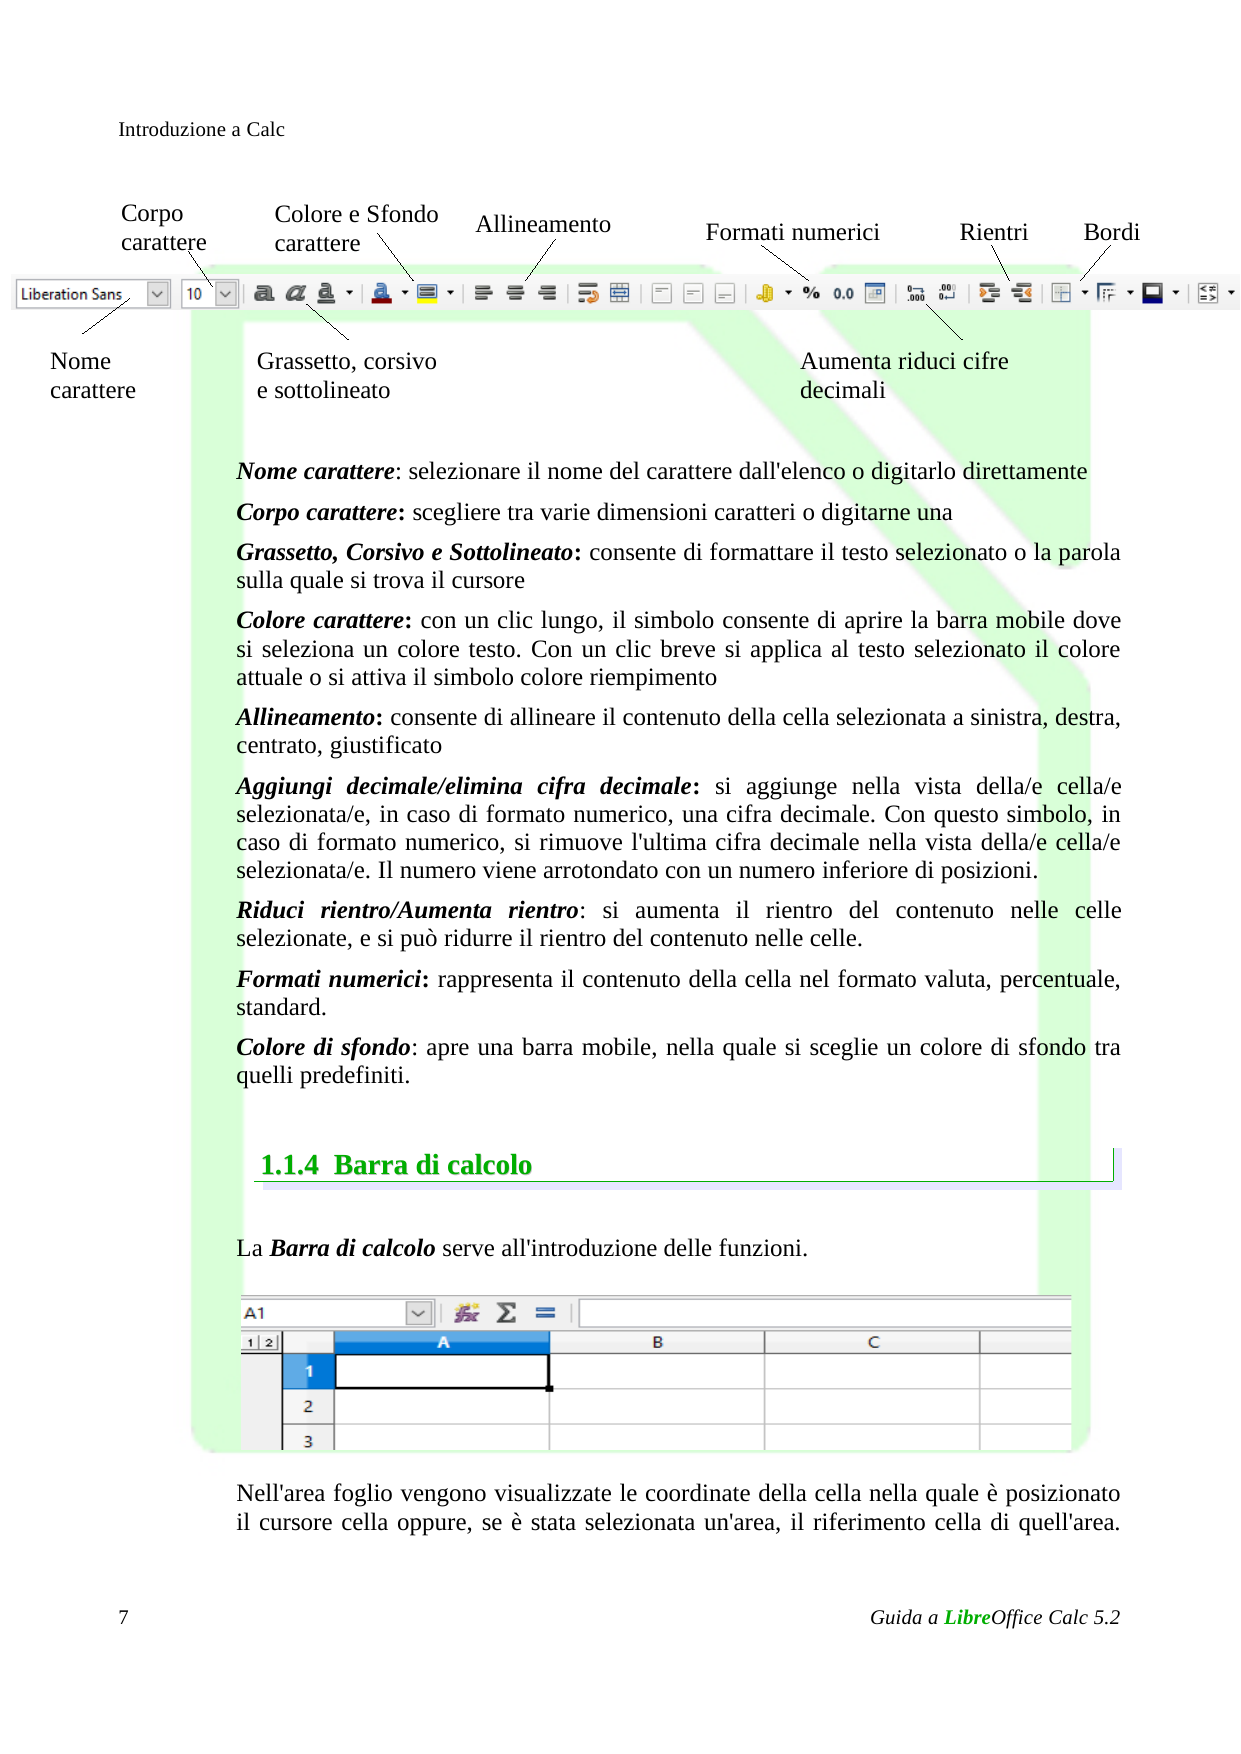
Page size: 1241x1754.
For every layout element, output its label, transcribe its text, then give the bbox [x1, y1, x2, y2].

text Riduci rientro/Aumenta rientro: si aumenta il rientro del contenuto nelle celle selezionate, e si può ridurre il rientro del contenuto nelle celle. [236, 896, 1122, 952]
text Colore di sfondo: apre una barra mobile, nella quale si sceglie un colore di sfondo tra quelli predefiniti. [236, 1033, 1122, 1089]
text Formati numerici: rappresenta il contenuto della cella nel formato valuta, percentuale, standard. [236, 965, 1122, 1021]
subtitle Barra di calcolo [254, 1148, 1113, 1181]
text Colore carattere: con un clic lungo, il simbolo consente di aprire la barra mobile dove si seleziona un colore testo. Con un clic breve si applica al testo selezionato il colore attuale o si attiva il simbolo colore riempimento [236, 606, 1122, 691]
text Nell'area foglio vengono visualizzate le coordinate della cella nella quale è posizionato il cursore cella oppure, se è stata selezionata un'area, il riferimento cella di quell'area. [236, 1274, 1122, 1535]
picture [11, 274, 1241, 310]
text Aggiungi decimale/elimina cifra decimale: si aggiunge nella vista della/e cella/e selezionata/e, in caso di formato numerico, una cifra decimale. Con questo simbolo, in caso di formato numerico, si rimuove l'ultima cifra decimale nella vista della/e cella/e selezionata/e. Il numero viene arrotondato con un numero inferiore di posizioni. [236, 772, 1122, 884]
text Allineamento: consente di allineare il contenuto della cella selezionata a sinistra, destra, centrato, giustificato [236, 703, 1122, 759]
text Corpo carattere: scegliere tra varie dimensioni caratteri o digitarne una [236, 497, 1122, 525]
picture [220, 476, 1021, 1277]
picture [241, 1295, 1072, 1450]
text Nome carattere: selezionare il nome del carattere dall'elenco o digitarlo direttamente [236, 457, 1122, 485]
text Grassetto, Corsivo e Sottolineato: consente di formattare il testo selezionato o la parola sulla quale si trova il cursore [236, 538, 1122, 594]
text La Barra di calcolo serve all'introduzione delle funzioni. [236, 1234, 1122, 1262]
